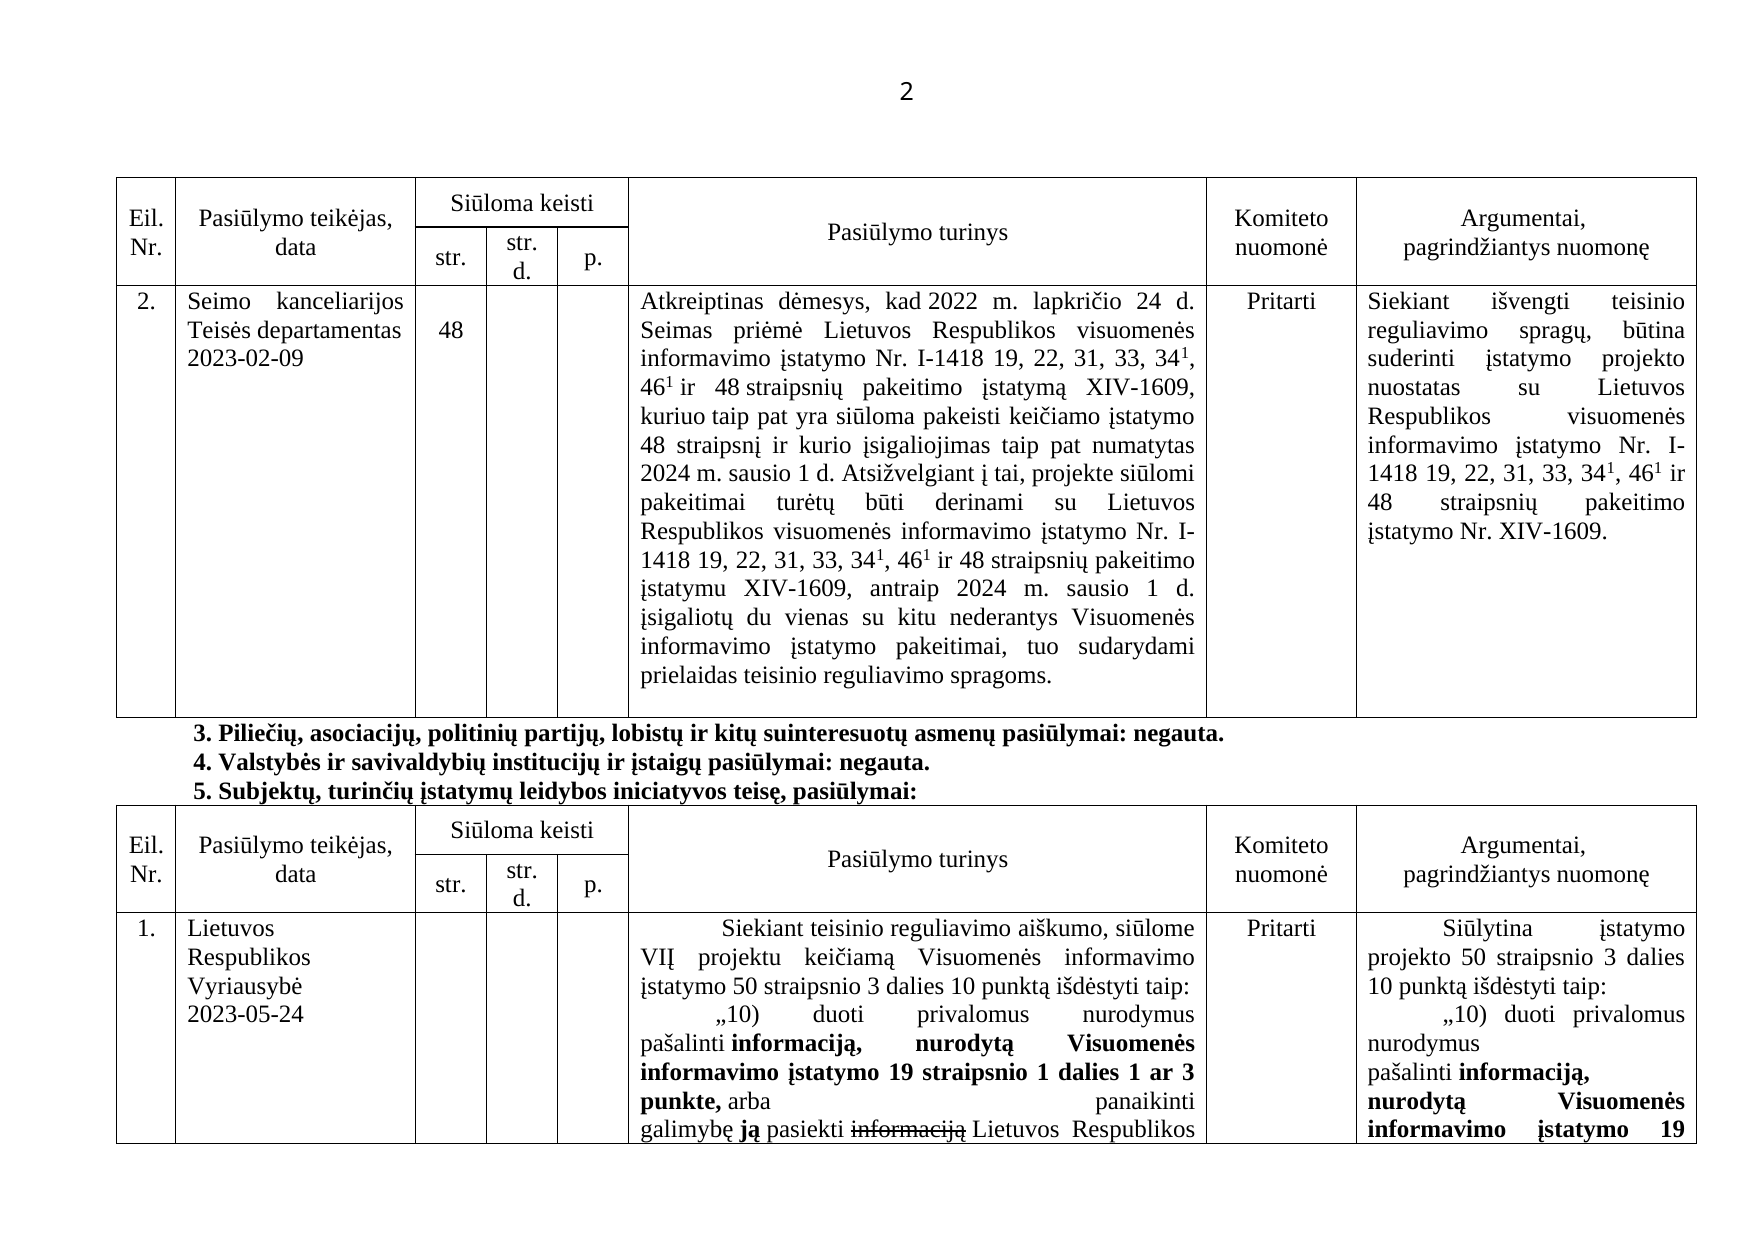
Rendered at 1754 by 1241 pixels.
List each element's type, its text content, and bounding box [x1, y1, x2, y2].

table_cell Siekiant išvengti teisinio reguliavimo spragų, būtina suderinti įstatymo projekto nuostatas su Lietuvos Respublikos visuomenės informavimo įstatymo Nr. I-1418 19, 22, 31, 33, 341, 461 ir 48 straipsnių pakeitimo įstatymo Nr. XIV-1609. [1357, 286, 1696, 717]
table_header Komiteto nuomonė [1207, 178, 1356, 285]
table_cell str. [416, 855, 486, 912]
table_cell Pritarti [1207, 286, 1356, 717]
table_cell p. [558, 855, 628, 912]
table_header Argumentai, pagrindžiantys nuomonę [1357, 806, 1696, 912]
table_cell str. d. [487, 228, 557, 285]
table_cell [487, 913, 557, 1143]
table_header Pasiūlymo teikėjas, data [176, 178, 415, 285]
table_cell Seimo kanceliarijos Teisės departamentas 2023-02-09 [176, 286, 415, 717]
table_header Eil. Nr. [117, 178, 175, 285]
table_header Pasiūlymo turinys [629, 178, 1206, 285]
table_cell Atkreiptinas dėmesys, kad 2022 m. lapkričio 24 d. Seimas priėmė Lietuvos Respublikos visuomenės informavimo įstatymo Nr. I-1418 19, 22, 31, 33, 341, 461 ir 48 straipsnių pakeitimo įstatymą XIV-1609, kuriuo taip pat yra siūloma pakeisti keičiamo įstatymo 48 straipsnį ir kurio įsigaliojimas taip pat numatytas 2024 m. sausio 1 d. Atsižvelgiant į tai, projekte siūlomi pakeitimai turėtų būti derinami su Lietuvos Respublikos visuomenės informavimo įstatymo Nr. I-1418 19, 22, 31, 33, 341, 461 ir 48 straipsnių pakeitimo įstatymu XIV-1609, antraip 2024 m. sausio 1 d. įsigaliotų du vienas su kitu nederantys Visuomenės informavimo įstatymo pakeitimai, tuo sudarydami prielaidas teisinio reguliavimo spragoms. [629, 286, 1206, 717]
table_cell [416, 913, 486, 1143]
table_header Pasiūlymo teikėjas, data [176, 806, 415, 912]
subtitle 3. Piliečių, asociacijų, politinių partijų, lobistų ir kitų suinteresuotų asmenų pasiūlymai: negauta. [118, 718, 1695, 747]
table_cell Siūlytina įstatymo projekto 50 straipsnio 3 dalies 10 punktą išdėstyti taip: „10) duoti privalomus nurodymus pašalinti informaciją, nurodytą Visuomenės informavimo įstatymo 19 [1357, 913, 1696, 1143]
table_cell [558, 913, 628, 1143]
table_cell Lietuvos Respublikos Vyriausybė 2023-05-24 [176, 913, 415, 1143]
table_header Eil. Nr. [117, 806, 175, 912]
table_cell str. d. [487, 855, 557, 912]
table_cell 1. [117, 913, 175, 1143]
table_cell Siekiant teisinio reguliavimo aiškumo, siūlome VIĮ projektu keičiamą Visuomenės informavimo įstatymo 50 straipsnio 3 dalies 10 punktą išdėstyti taip: „10) duoti privalomus nurodymus pašalinti informaciją, nurodytą Visuomenės informavimo įstatymo 19 straipsnio 1 dalies 1 ar 3 punkte, arba panaikinti galimybę ją pasiekti informaciją Lietuvos Respublikos [629, 913, 1206, 1143]
table_header Siūloma keisti [416, 178, 628, 226]
table_header Siūloma keisti [416, 806, 628, 854]
table_cell 48 [416, 286, 486, 717]
table_cell str. [416, 228, 486, 285]
table_cell p. [558, 228, 628, 285]
table_cell 2. [117, 286, 175, 717]
subtitle 4. Valstybės ir savivaldybių institucijų ir įstaigų pasiūlymai: negauta. [118, 747, 1695, 776]
table_cell [487, 286, 557, 717]
table_header Pasiūlymo turinys [629, 806, 1206, 912]
subtitle 5. Subjektų, turinčių įstatymų leidybos iniciatyvos teisę, pasiūlymai: [118, 776, 1695, 804]
table_header Argumentai, pagrindžiantys nuomonę [1357, 178, 1696, 285]
table_cell Pritarti [1207, 913, 1356, 1143]
table_cell [558, 286, 628, 717]
table_header Komiteto nuomonė [1207, 806, 1356, 912]
